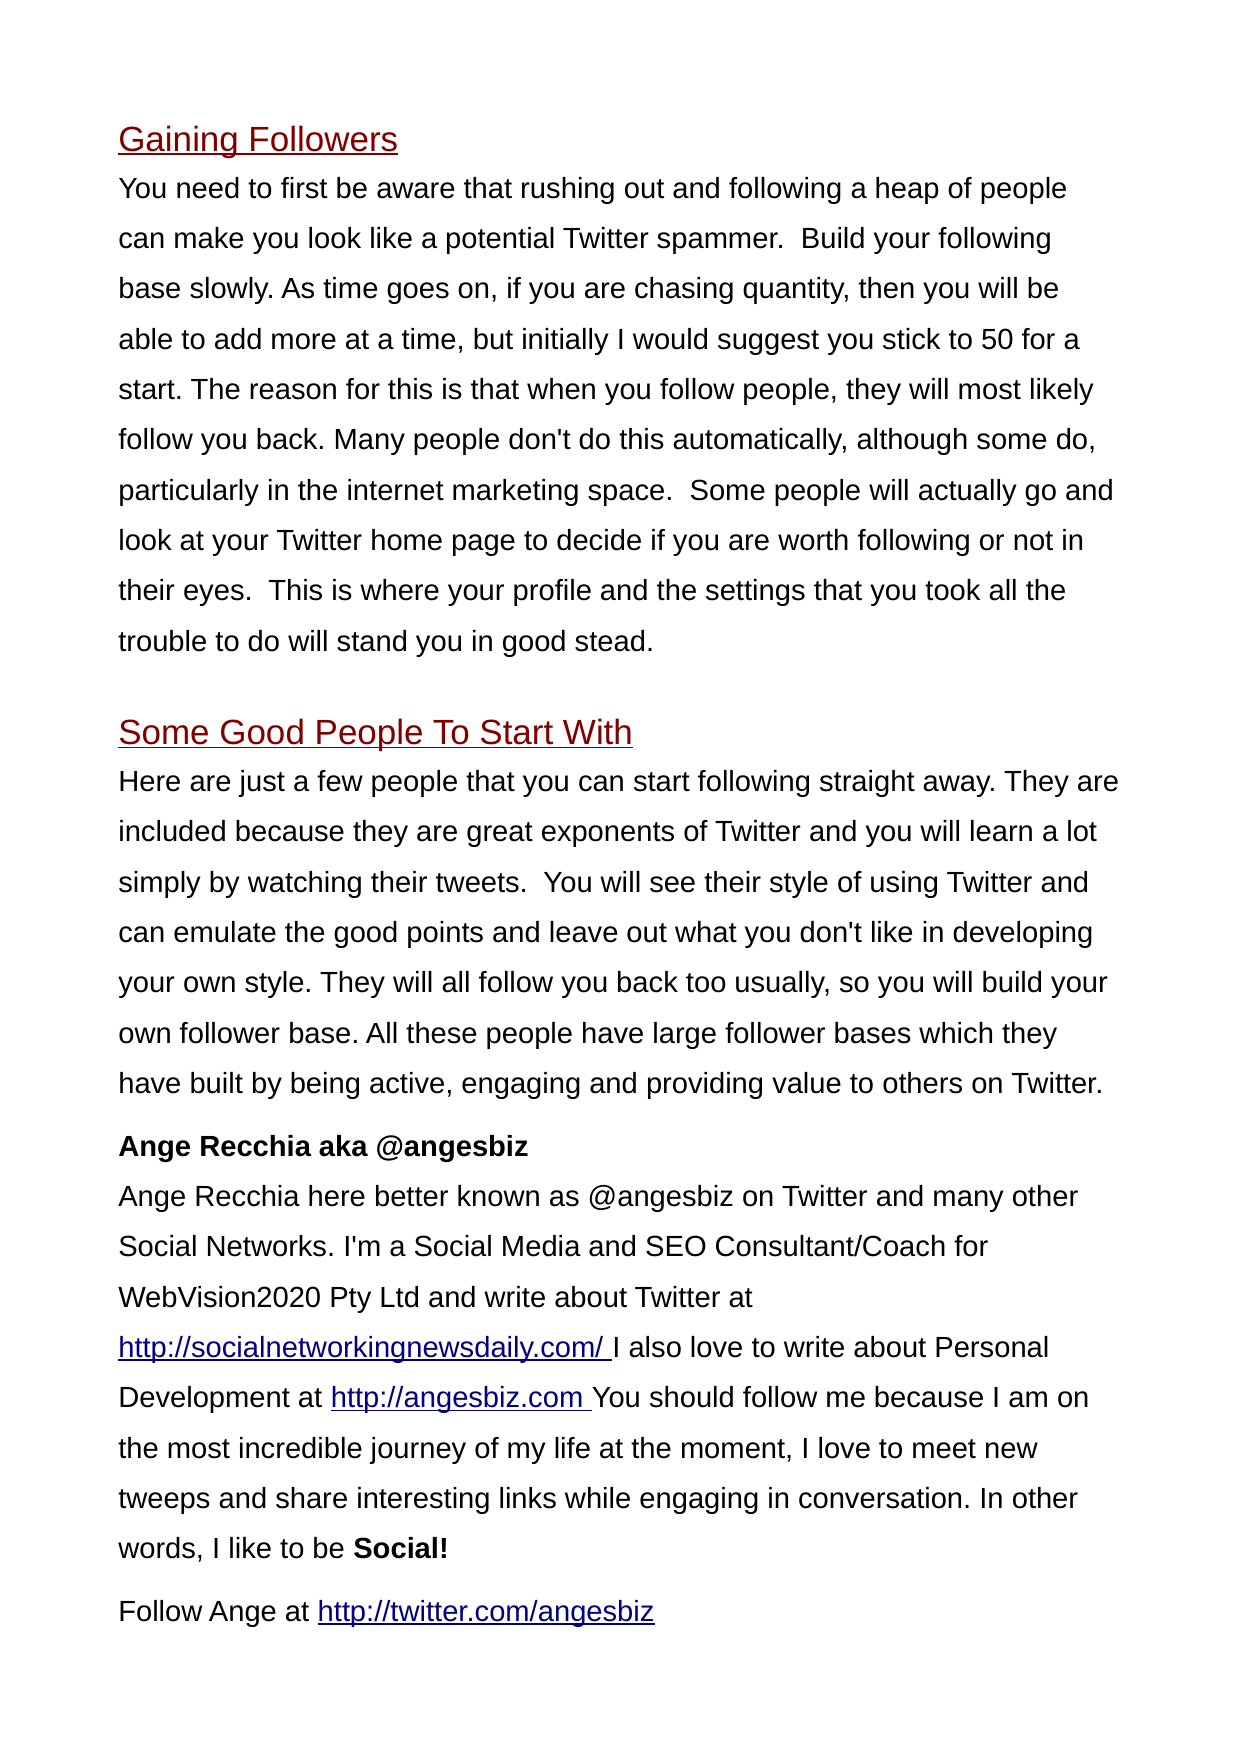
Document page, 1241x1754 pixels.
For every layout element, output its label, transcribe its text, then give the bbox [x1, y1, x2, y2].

text Here are just a few people that you can start following straight away. They are included because they are great exponents of Twitter and you will learn a lot simply by watching their tweets. You will see their style of using Twitter and can emulate the good points and leave out what you don't like in developing your own style. They will all follow you back too usually, so you will build your own follower base. All these people have large follower bases which they have built by being active, engaging and providing value to others on Twitter. [118, 764, 1122, 1099]
text Ange Recchia aka @angesbiz Ange Recchia here better known as @angesbiz on Twitter and many other Social Networks. I'm a Social Media and SEO Consultant/Coach for WebVision2020 Pty Ltd and write about Twitter at http://socialnetworkingnewsdaily.com/ I also love to write about Personal Development at http://angesbiz.com You should follow me because I am on the most incredible journey of my life at the moment, I love to meet new tweeps and share interesting links while engaging in conversation. In other words, I like to be Social! [118, 1129, 1122, 1565]
text Follow Ange at http://twitter.com/angesbiz [118, 1594, 1122, 1628]
subtitle Some Good People To Start With [118, 711, 1122, 752]
subtitle Gaining Followers [118, 118, 1122, 158]
text You need to first be aware that rushing out and following a heap of people can make you look like a potential Twitter spammer. Build your following base slowly. As time goes on, if you are chasing quantity, then you will be able to add more at a time, but initially I would suggest you stick to 50 for a start. The reason for this is that when you follow people, they will most likely follow you back. Many people don't do this automatically, although some do, particularly in the internet marketing space. Some people will actually go and look at your Twitter home page to decide if you are worth following or not in their eyes. This is where your profile and the settings that you took all the trouble to do will stand you in good stead. [118, 171, 1122, 657]
